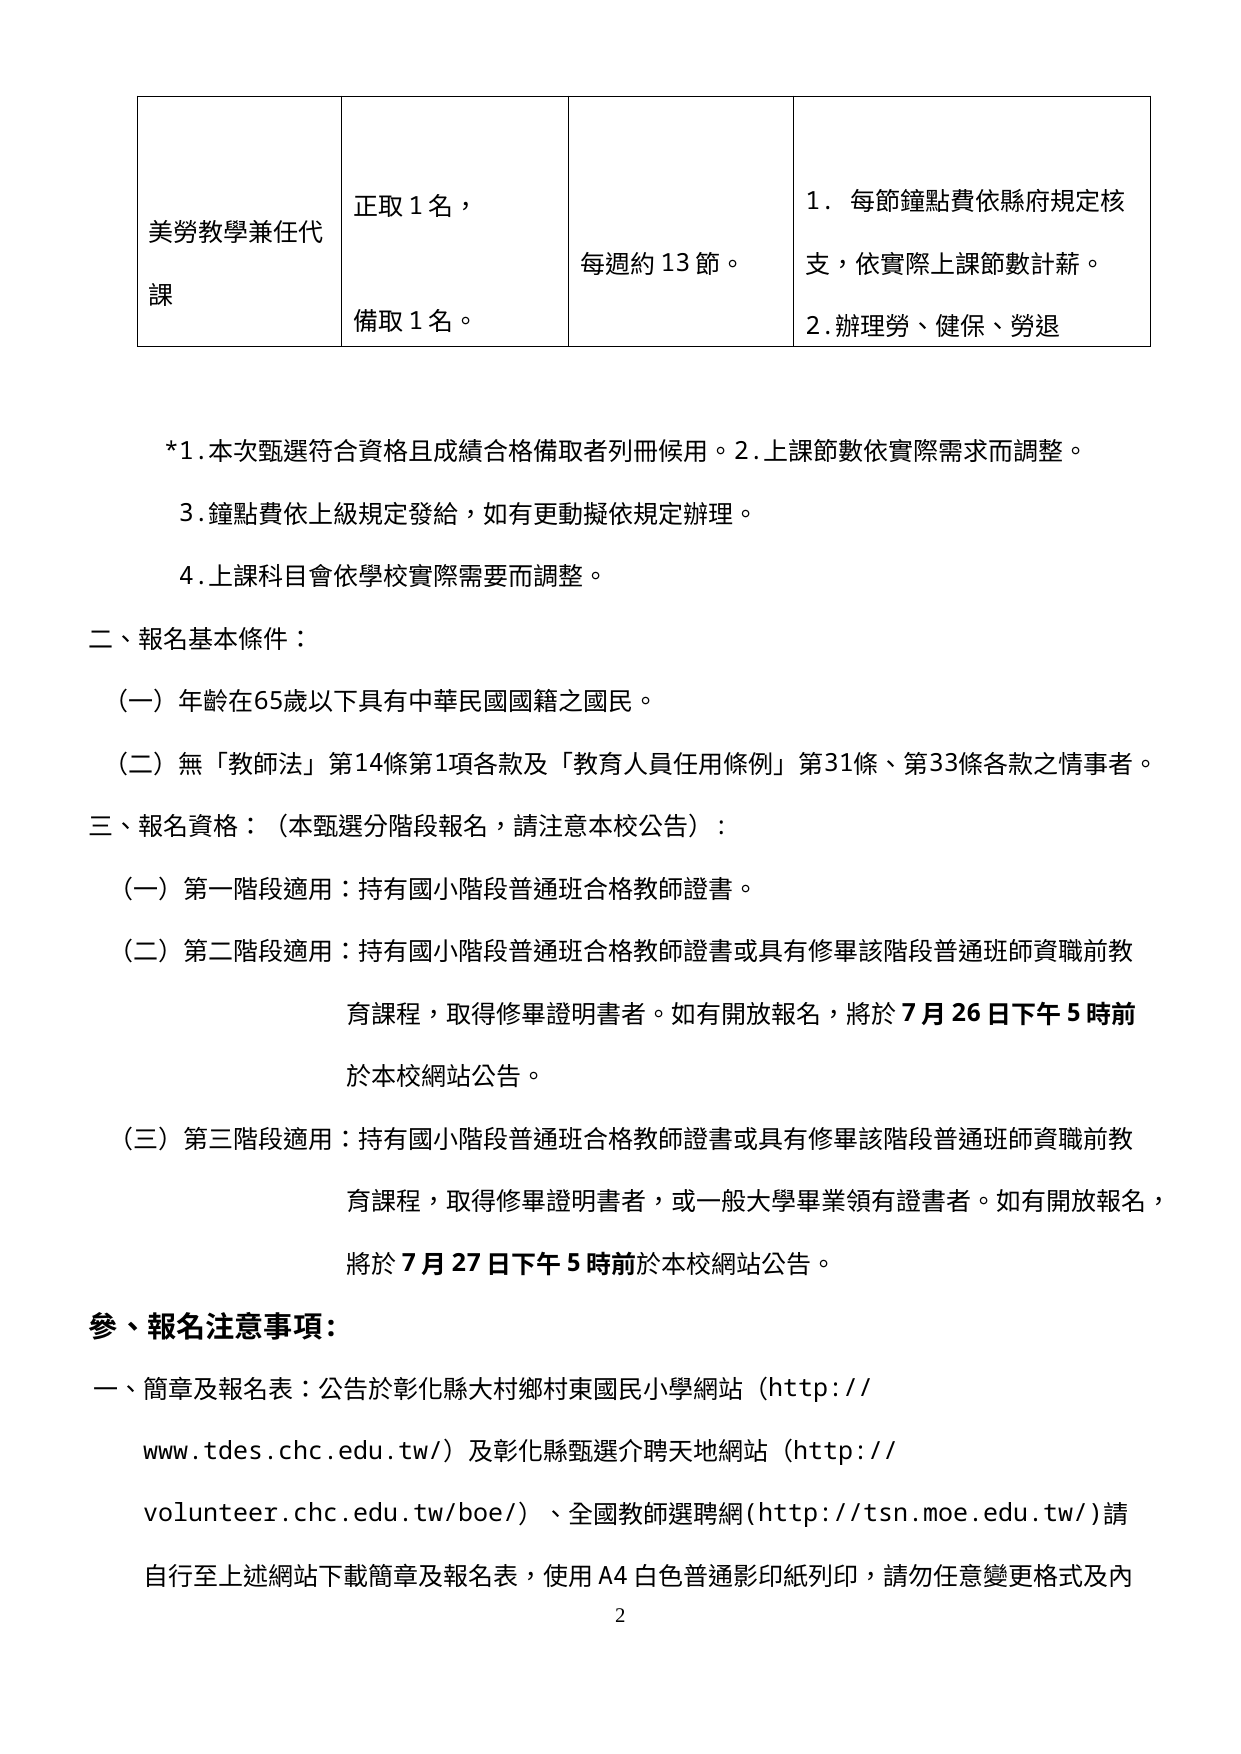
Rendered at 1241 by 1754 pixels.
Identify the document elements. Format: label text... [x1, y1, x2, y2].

table_cell 正取1名， 備取1名。 [342, 97, 568, 346]
text （三）第三階段適用：持有國小階段普通班合格教師證書或具有修畢該階段普通班師資職前教育課程，取得修畢證明書者，或一般大學畢業領有證書者。如有開放報名，將於7月27日下午5時前於本校網站公告。 [109, 1096, 1152, 1283]
text *1.本次甄選符合資格且成績合格備取者列冊候用。2.上課節數依實際需求而調整。 [164, 408, 1152, 471]
text （一）第一階段適用：持有國小階段普通班合格教師證書。 [109, 846, 1152, 908]
text 4.上課科目會依學校實際需要而調整。 [164, 533, 1152, 596]
text 二、報名基本條件： [89, 596, 1152, 658]
table_cell 每週約13節。 [569, 97, 793, 346]
table_cell 美勞教學兼任代課 [138, 97, 341, 346]
text 3.鐘點費依上級規定發給，如有更動擬依規定辦理。 [164, 471, 1152, 533]
text 參、報名注意事項: [89, 1283, 1152, 1346]
text （二）第二階段適用：持有國小階段普通班合格教師證書或具有修畢該階段普通班師資職前教育課程，取得修畢證明書者。如有開放報名，將於7月26日下午5時前於本校網站公告。 [109, 908, 1152, 1096]
text （二）無「教師法」第14條第1項各款及「教育人員任用條例」第31條、第33條各款之情事者。 [89, 721, 1152, 783]
text （一）年齡在65歲以下具有中華民國國籍之國民。 [89, 658, 1152, 721]
text 三、報名資格：（本甄選分階段報名，請注意本校公告）: [89, 783, 1152, 846]
table_cell 1. 每節鐘點費依縣府規定核支，依實際上課節數計薪。 2.辦理勞、健保、勞退 [794, 97, 1150, 346]
text 一、簡章及報名表：公告於彰化縣大村鄉村東國民小學網站（http://www.tdes.chc.edu.tw/）及彰化縣甄選介聘天地網站（http://volunteer.chc.edu.tw/boe/）、全國教師選聘網(http://tsn.moe.edu.tw/)請自行至上述網站下載簡章及報名表，使用A4白色普通影印紙列印，請勿任意變更格式及內 [93, 1346, 1152, 1596]
